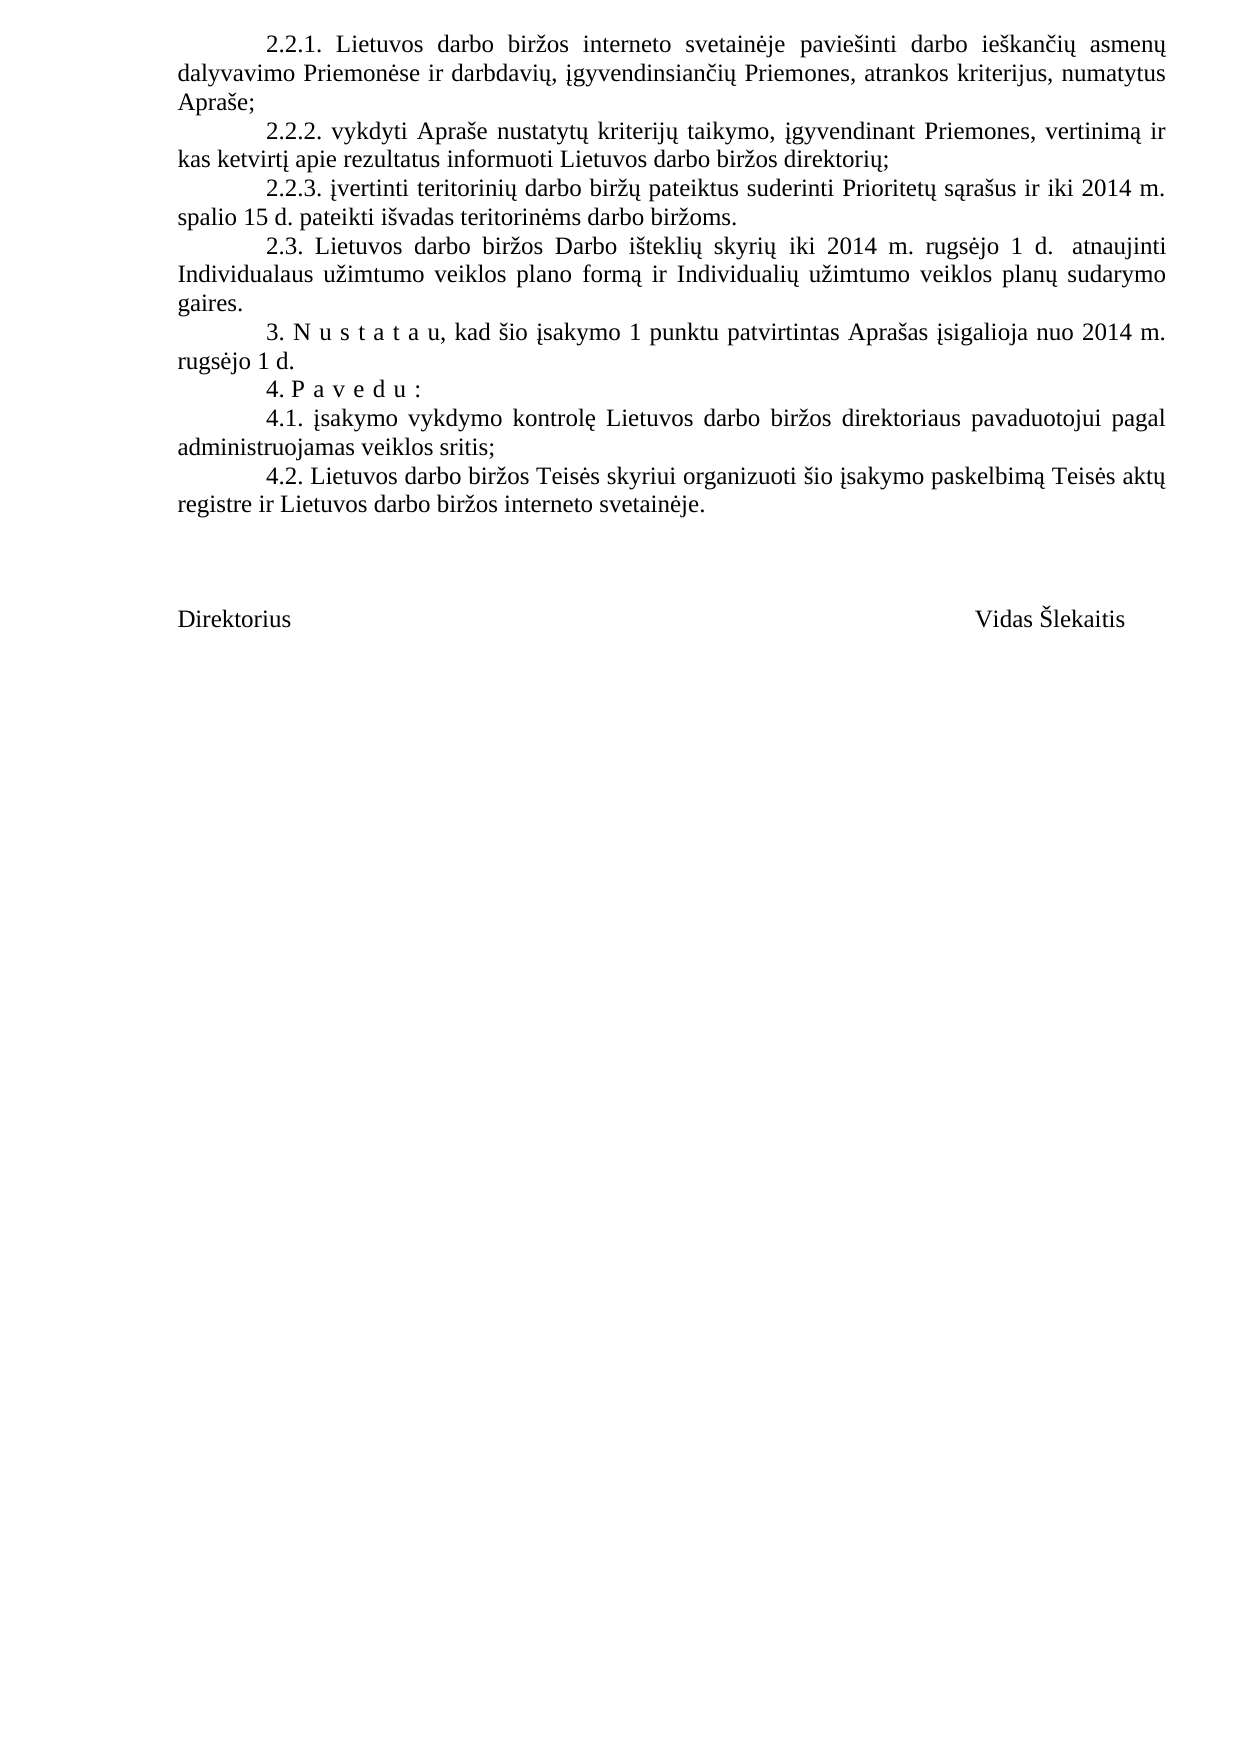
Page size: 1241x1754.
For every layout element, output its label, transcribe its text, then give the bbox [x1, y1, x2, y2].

text 3. Nustatau, kad šio įsakymo 1 punktu patvirtintas Aprašas įsigalioja nuo 2014 m. rugsėjo 1 d. [177, 317, 1166, 374]
text 4.2. Lietuvos darbo biržos Teisės skyriui organizuoti šio įsakymo paskelbimą Teisės aktų registre ir Lietuvos darbo biržos interneto svetainėje. [177, 461, 1166, 518]
text 2.2.3. įvertinti teritorinių darbo biržų pateiktus suderinti Prioritetų sąrašus ir iki 2014 m. spalio 15 d. pateikti išvadas teritorinėms darbo biržoms. [177, 173, 1166, 231]
text 2.3. Lietuvos darbo biržos Darbo išteklių skyrių iki 2014 m. rugsėjo 1 d. atnaujinti Individualaus užimtumo veiklos plano formą ir Individualių užimtumo veiklos planų sudarymo gaires. [177, 231, 1166, 317]
text Direktorius Vidas Šlekaitis [177, 604, 1181, 633]
text 2.2.1. Lietuvos darbo biržos interneto svetainėje paviešinti darbo ieškančių asmenų dalyvavimo Priemonėse ir darbdavių, įgyvendinsiančių Priemones, atrankos kriterijus, numatytus Apraše; [177, 29, 1166, 116]
text 4. Pavedu: [177, 374, 1166, 403]
text 4.1. įsakymo vykdymo kontrolę Lietuvos darbo biržos direktoriaus pavaduotojui pagal administruojamas veiklos sritis; [177, 403, 1166, 461]
text 2.2.2. vykdyti Apraše nustatytų kriterijų taikymo, įgyvendinant Priemones, vertinimą ir kas ketvirtį apie rezultatus informuoti Lietuvos darbo biržos direktorių; [177, 116, 1166, 173]
